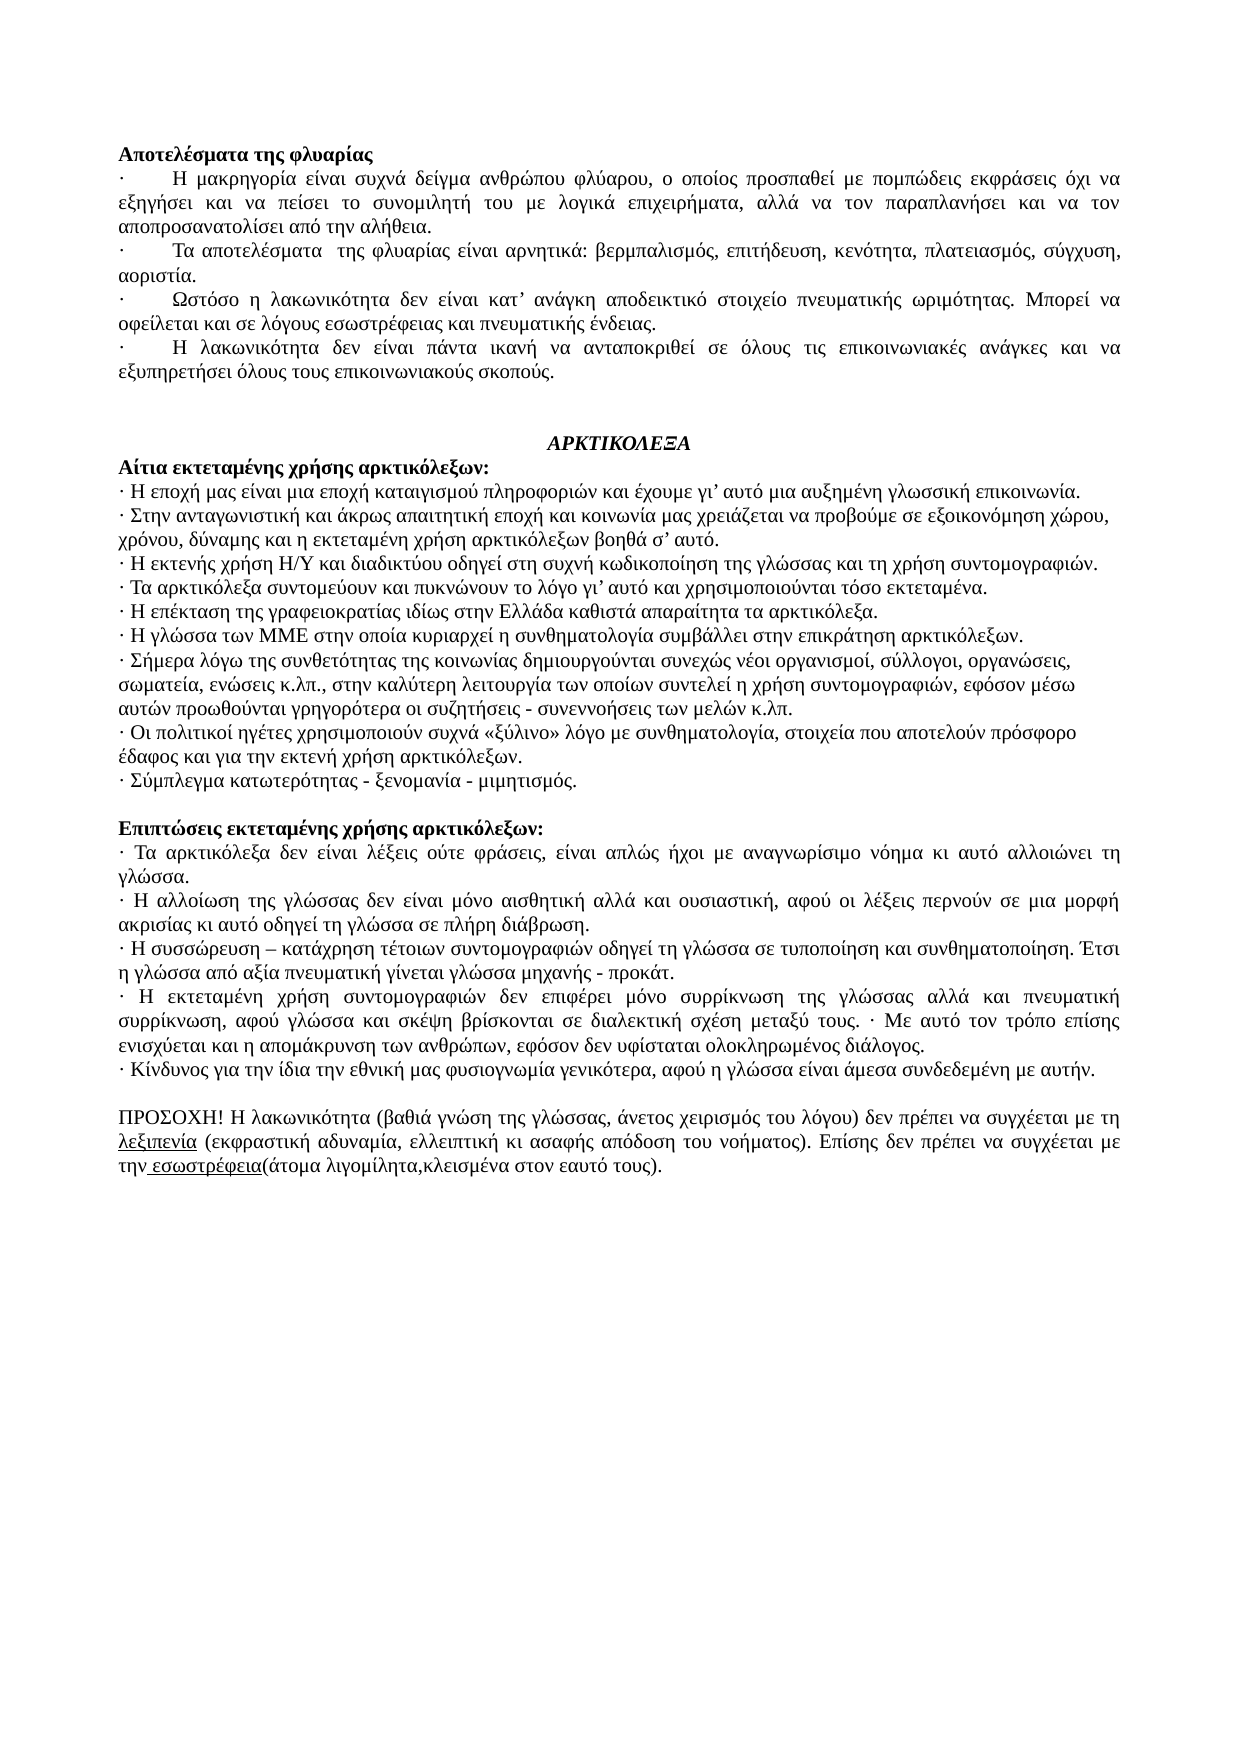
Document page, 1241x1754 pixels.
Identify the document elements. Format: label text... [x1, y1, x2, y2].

text ΑΡΚΤΙΚΟΛΕΞΑ [118, 383, 1122, 455]
text · Ωστόσο η λακωνικότητα δεν είναι κατ’ ανάγκη αποδεικτικό στοιχείο πνευματικής ωριμότητας. Μπορεί να οφείλεται και σε λόγους εσωστρέφειας και πνευματικής ένδειας. [118, 287, 1122, 335]
text · Η λακωνικότητα δεν είναι πάντα ικανή να ανταποκριθεί σε όλους τις επικοινωνιακές ανάγκες και να εξυπηρετήσει όλους τους επικοινωνιακούς σκοπούς. [118, 335, 1122, 383]
text · Η εκτεταμένη χρήση συντομογραφιών δεν επιφέρει μόνο συρρίκνωση της γλώσσας αλλά και πνευματική συρρίκνωση, αφού γλώσσα και σκέψη βρίσκονται σε διαλεκτική σχέση μεταξύ τους. · Με αυτό τον τρόπο επίσης ενισχύεται και η απομάκρυνση των ανθρώπων, εφόσoν δεν υφίσταται ολοκληρωμένος διάλογος. [118, 984, 1122, 1057]
text · Τα αποτελέσματα της φλυαρίας είναι αρνητικά: βερμπαλισμός, επιτήδευση, κενότητα, πλατειασμός, σύγχυση, αοριστία. [118, 238, 1122, 287]
text · Η συσσώρευση – κατάχρηση τέτοιων συντομογραφιών οδηγεί τη γλώσσα σε τυποποίηση και συνθηματοποίηση. Έτσι η γλώσσα από αξία πνευματική γίνεται γλώσσα μηχανής - προκάτ. [118, 936, 1122, 984]
text Αίτια εκτεταμένης χρήσης αρκτικόλεξων: [118, 455, 1122, 479]
text · Η γλώσσα των ΜΜΕ στην οποία κυριαρχεί η συνθηματολογία συμβάλλει στην επικράτηση αρκτικόλεξων. [118, 623, 1122, 647]
text · Κίνδυνος για την ίδια την εθνική μας φυσιογνωμία γενικότερα, αφού η γλώσσα είναι άμεσα συνδεδεμένη με αυτήν. [118, 1057, 1122, 1081]
text ΠΡΟΣΟΧΗ! Η λακωνικότητα (βαθιά γνώση της γλώσσας, άνετος χειρισμός του λόγου) δεν πρέπει να συγχέεται με τη λεξιπενία (εκφραστική αδυναμία, ελλειπτική κι ασαφής απόδοση του νοήματος). Επίσης δεν πρέπει να συγχέεται με την εσωστρέφεια(άτομα λιγομίλητα,κλεισμένα στον εαυτό τους). [118, 1105, 1122, 1177]
text · Σήμερα λόγω της συνθετότητας της κοινωνίας δημιουργούνται συνεχώς νέοι οργανισμοί, σύλλογοι, οργανώσεις, σωματεία, ενώσεις κ.λπ., στην καλύτερη λειτουργία των οποίων συντελεί η χρήση συντομογραφιών, εφόσον μέσω αυτών προωθούνται γρηγορότερα οι συζητήσεις - συνεννοήσεις των μελών κ.λπ. [118, 647, 1122, 720]
text · Σύμπλεγμα κατωτερότητας - ξενομανία - μιμητισμός. [118, 768, 1122, 792]
text · Η εποχή μας είναι μια εποχή καταιγισμού πληροφοριών και έχουμε γι’ αυτό μια αυξημένη γλωσσική επικοινωνία. [118, 479, 1122, 503]
text · Τα αρκτικόλεξα δεν είναι λέξεις ούτε φράσεις, είναι απλώς ήχοι με αναγνωρίσιμο νόημα κι αυτό αλλοιώνει τη γλώσσα. [118, 840, 1122, 888]
text · Η μακρηγορία είναι συχνά δείγμα ανθρώπου φλύαρου, ο οποίος προσπαθεί με πομπώδεις εκφράσεις όχι να εξηγήσει και να πείσει το συνομιλητή του με λογικά επιχειρήματα, αλλά να τον παραπλανήσει και να τον αποπροσανατολίσει από την αλήθεια. [118, 166, 1122, 238]
text · Οι πολιτικοί ηγέτες χρησιμοποιούν συχνά «ξύλινο» λόγο με συνθηματολογία, στοιχεία που αποτελούν πρόσφορο έδαφος και για την εκτενή χρήση αρκτικόλεξων. [118, 720, 1122, 768]
text · Στην ανταγωνιστική και άκρως απαιτητική εποχή και κοινωνία μας χρειάζεται να προβούμε σε εξοικονόμηση χώρου, χρόνου, δύναμης και η εκτεταμένη χρήση αρκτικόλεξων βοηθά σ’ αυτό. [118, 503, 1122, 551]
text Επιπτώσεις εκτεταμένης χρήσης αρκτικόλεξων: [118, 816, 1122, 840]
text · Τα αρκτικόλεξα συντομεύουν και πυκνώνουν το λόγο γι’ αυτό και χρησιμοποιούνται τόσο εκτεταμένα. [118, 575, 1122, 599]
text · Η επέκταση της γραφειοκρατίας ιδίως στην Ελλάδα καθιστά απαραίτητα τα αρκτικόλεξα. [118, 599, 1122, 623]
text · Η αλλοίωση της γλώσσας δεν είναι μόνο αισθητική αλλά και ουσιαστική, αφού οι λέξεις περνούν σε μια μορφή ακρισίας κι αυτό οδηγεί τη γλώσσα σε πλήρη διάβρωση. [118, 888, 1122, 936]
text Αποτελέσματα της φλυαρίας [118, 142, 1122, 166]
text · Η εκτενής χρήση Η/Υ και διαδικτύου οδηγεί στη συχνή κωδικοποίηση της γλώσσας και τη χρήση συντομογραφιών. [118, 551, 1122, 575]
